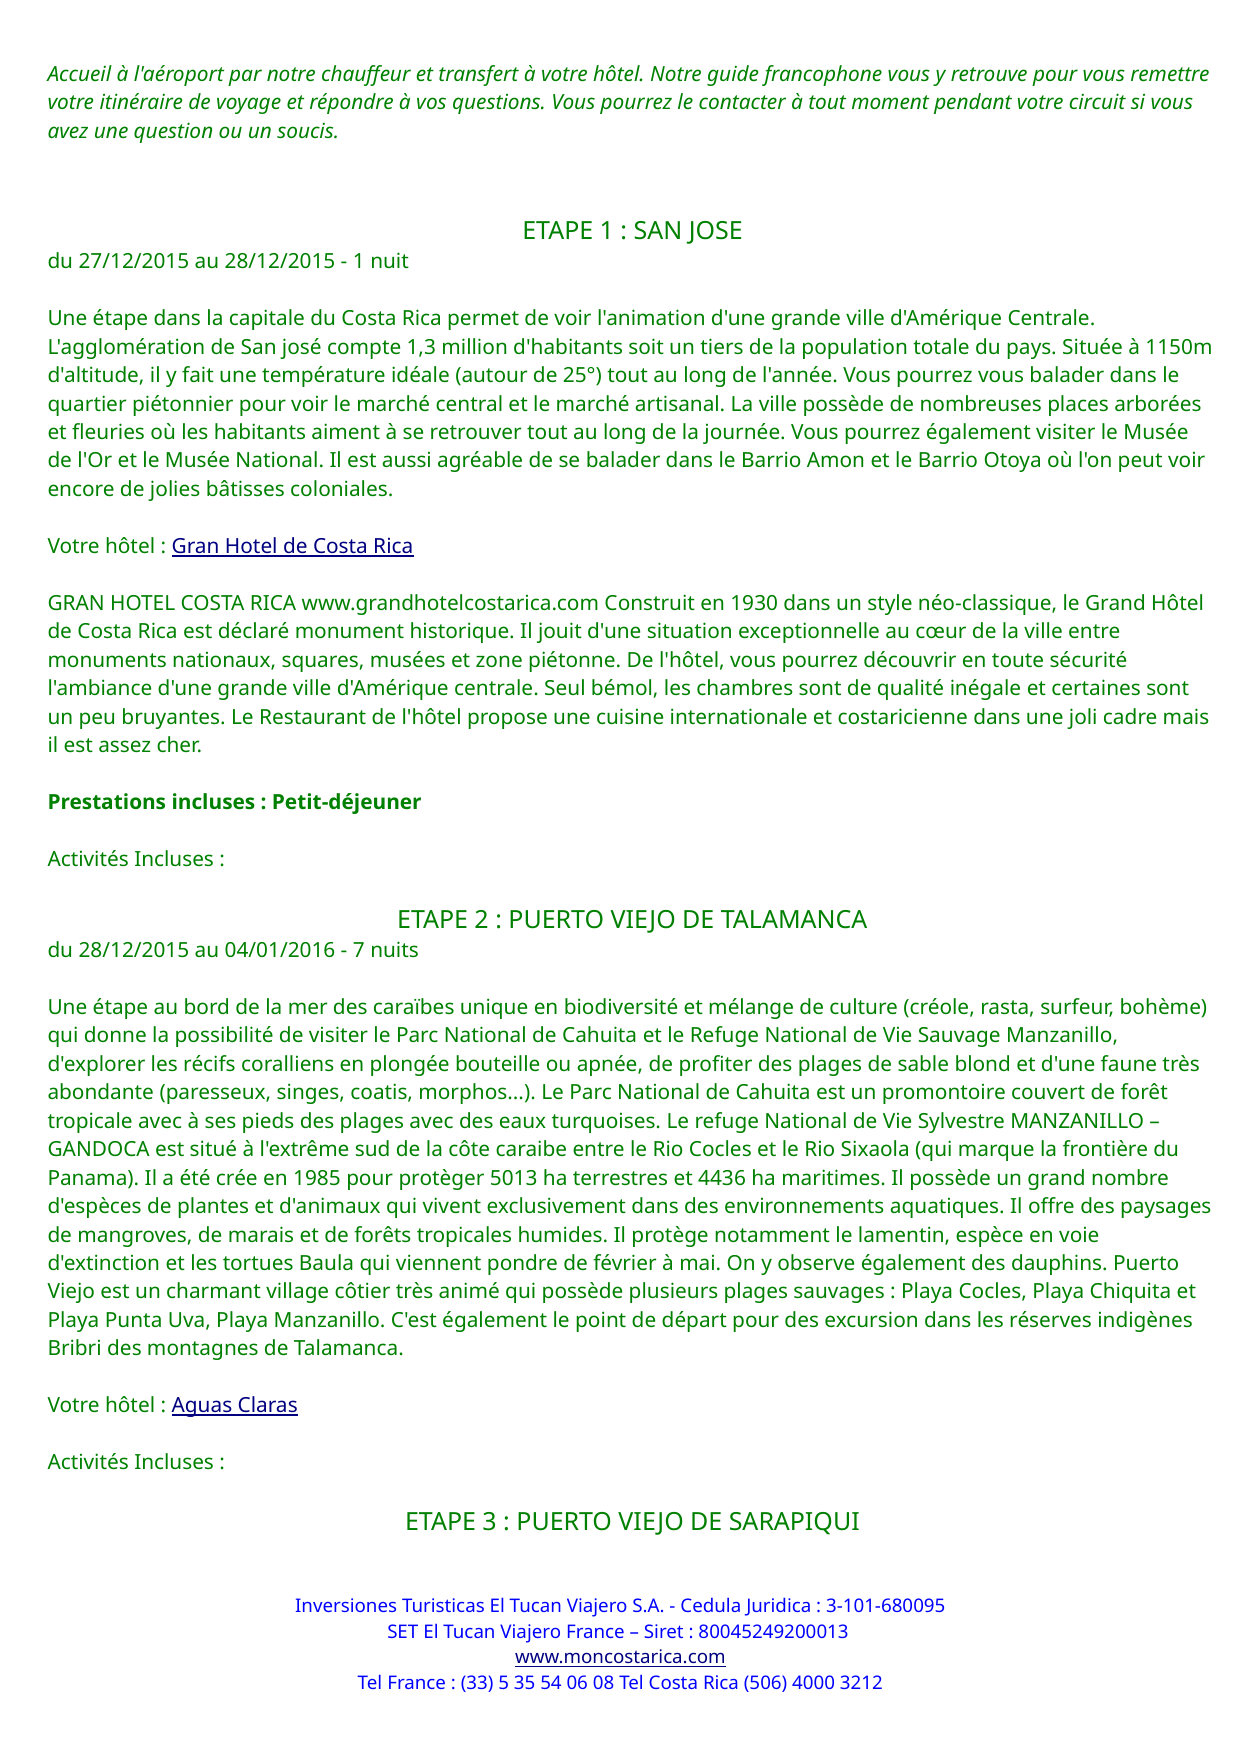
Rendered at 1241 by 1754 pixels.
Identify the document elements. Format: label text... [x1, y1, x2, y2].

text Votre hôtel : Aguas Claras [47, 1390, 1217, 1419]
text GRAN HOTEL COSTA RICA www.grandhotelcostarica.com Construit en 1930 dans un style néo-classique, le Grand Hôtel de Costa Rica est déclaré monument historique. Il jouit d'une situation exceptionnelle au cœur de la ville entre monuments nationaux, squares, musées et zone piétonne. De l'hôtel, vous pourrez découvrir en toute sécurité l'ambiance d'une grande ville d'Amérique centrale. Seul bémol, les chambres sont de qualité inégale et certaines sont un peu bruyantes. Le Restaurant de l'hôtel propose une cuisine internationale et costaricienne dans une joli cadre mais il est assez cher. [47, 588, 1217, 759]
text du 27/12/2015 au 28/12/2015 - 1 nuit [47, 247, 1217, 275]
text ETAPE 1 : SAN JOSE [47, 212, 1217, 247]
text Une étape au bord de la mer des caraïbes unique en biodiversité et mélange de culture (créole, rasta, surfeur, bohème) qui donne la possibilité de visiter le Parc National de Cahuita et le Refuge National de Vie Sauvage Manzanillo, d'explorer les récifs coralliens en plongée bouteille ou apnée, de profiter des plages de sable blond et d'une faune très abondante (paresseux, singes, coatis, morphos...). Le Parc National de Cahuita est un promontoire couvert de forêt tropicale avec à ses pieds des plages avec des eaux turquoises. Le refuge National de Vie Sylvestre MANZANILLO – GANDOCA est situé à l'extrême sud de la côte caraibe entre le Rio Cocles et le Rio Sixaola (qui marque la frontière du Panama). Il a été crée en 1985 pour protèger 5013 ha terrestres et 4436 ha maritimes. Il possède un grand nombre d'espèces de plantes et d'animaux qui vivent exclusivement dans des environnements aquatiques. Il offre des paysages de mangroves, de marais et de forêts tropicales humides. Il protège notamment le lamentin, espèce en voie d'extinction et les tortues Baula qui viennent pondre de février à mai. On y observe également des dauphins. Puerto Viejo est un charmant village côtier très animé qui possède plusieurs plages sauvages : Playa Cocles, Playa Chiquita et Playa Punta Uva, Playa Manzanillo. C'est également le point de départ pour des excursion dans les réserves indigènes Bribri des montagnes de Talamanca. [47, 992, 1217, 1362]
text Votre hôtel : Gran Hotel de Costa Rica [47, 531, 1217, 559]
text Activités Incluses : [47, 844, 1217, 873]
text Activités Incluses : [47, 1447, 1217, 1476]
text Une étape dans la capitale du Costa Rica permet de voir l'animation d'une grande ville d'Amérique Centrale. L'agglomération de San josé compte 1,3 million d'habitants soit un tiers de la population totale du pays. Située à 1150m d'altitude, il y fait une température idéale (autour de 25°) tout au long de l'année. Vous pourrez vous balader dans le quartier piétonnier pour voir le marché central et le marché artisanal. La ville possède de nombreuses places arborées et fleuries où les habitants aiment à se retrouver tout au long de la journée. Vous pourrez également visiter le Musée de l'Or et le Musée National. Il est aussi agréable de se balader dans le Barrio Amon et le Barrio Otoya où l'on peut voir encore de jolies bâtisses coloniales. [47, 303, 1217, 502]
text Accueil à l'aéroport par notre chauffeur et transfert à votre hôtel. Notre guide francophone vous y retrouve pour vous remettre votre itinéraire de voyage et répondre à vos questions. Vous pourrez le contacter à tout moment pendant votre circuit si vous avez une question ou un soucis. [47, 59, 1217, 144]
text ETAPE 3 : PUERTO VIEJO DE SARAPIQUI [47, 1504, 1217, 1538]
text du 28/12/2015 au 04/01/2016 - 7 nuits [47, 935, 1217, 964]
text Prestations incluses : Petit-déjeuner [47, 787, 1193, 816]
text ETAPE 2 : PUERTO VIEJO DE TALAMANCA [47, 901, 1217, 935]
